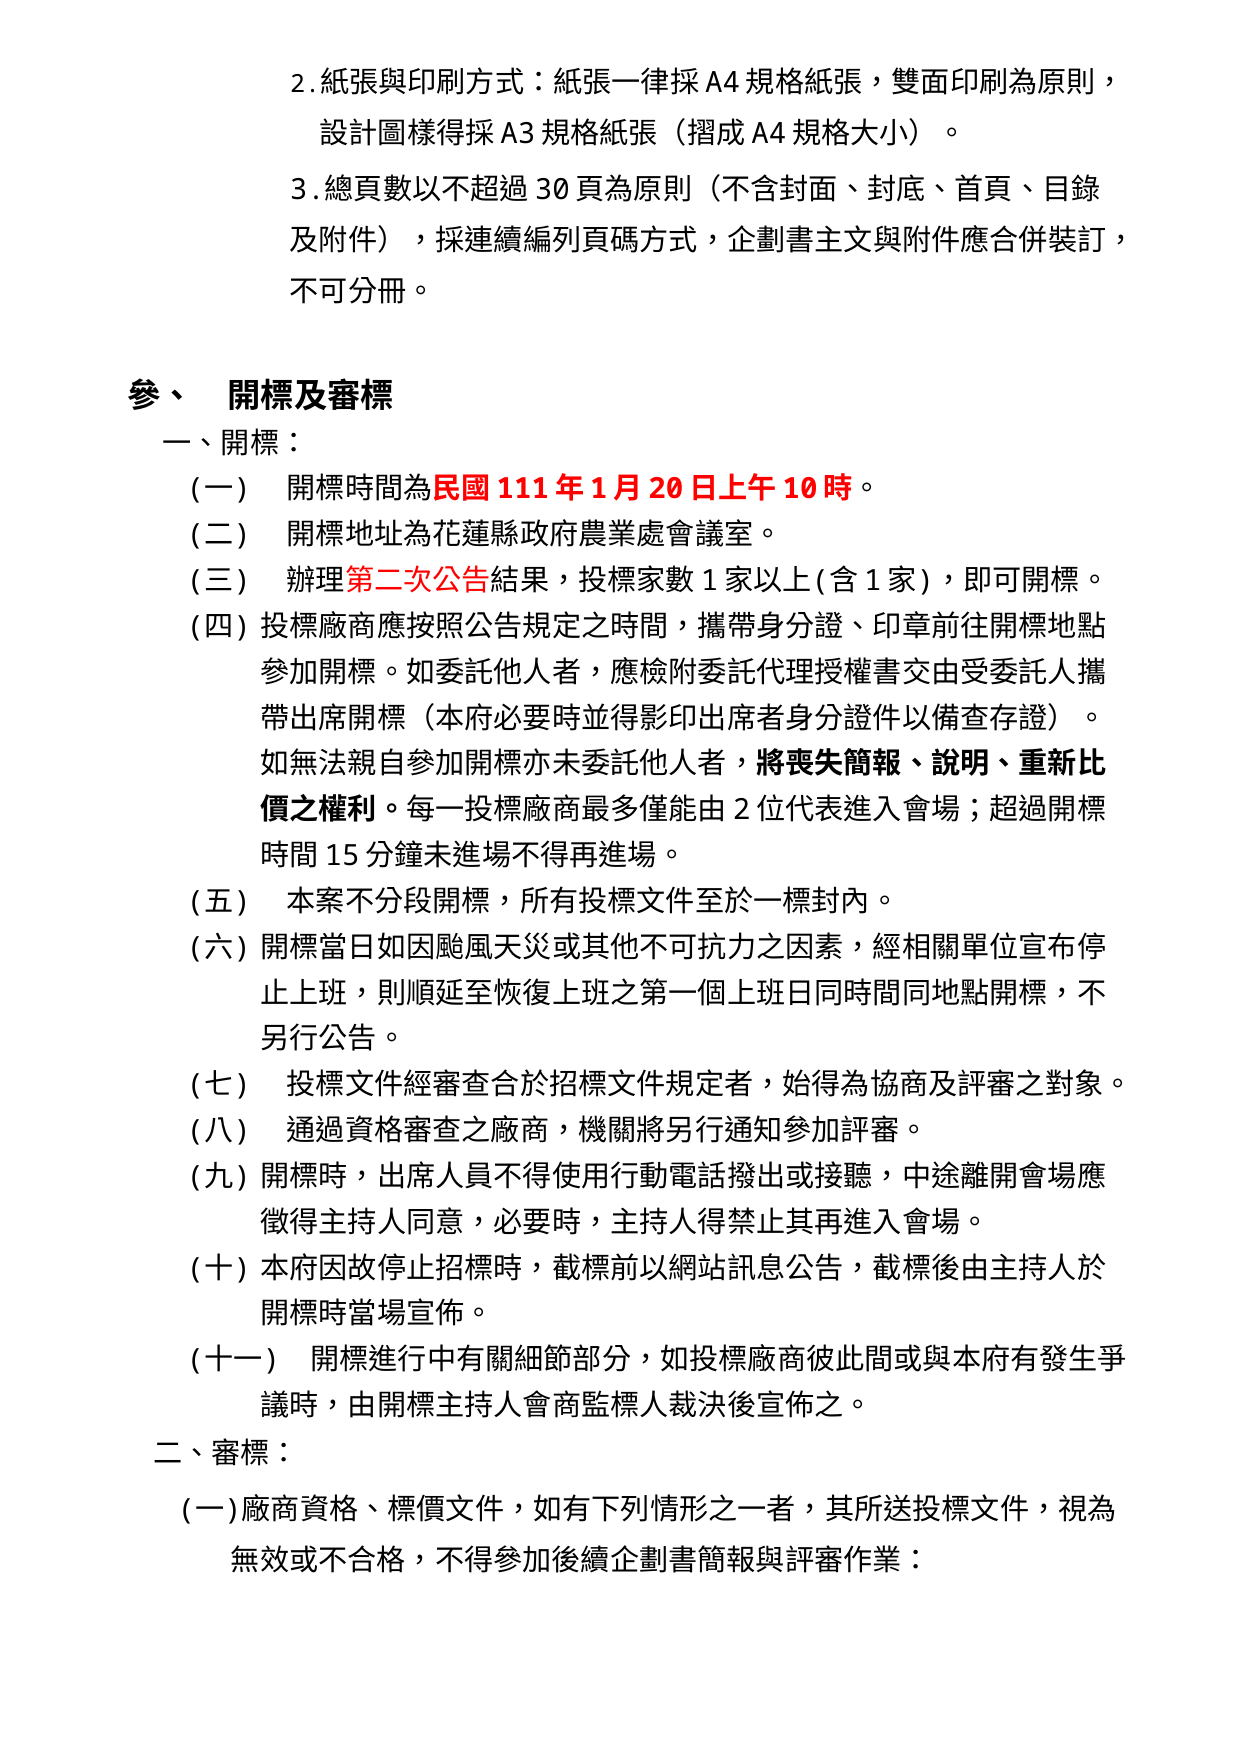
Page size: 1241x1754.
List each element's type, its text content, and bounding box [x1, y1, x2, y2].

list 通過資格審查之廠商，機關將另行通知參加評審。 [186, 1104, 1128, 1150]
text 二、審標： [111, 1430, 1128, 1472]
list 投標廠商應按照公告規定之時間，攜帶身分證、印章前往開標地點參加開標。如委託他人者，應檢附委託代理授權書交由受委託人攜帶出席開標（本府必要時並得影印出席者身分證件以備查存證）。如無法親自參加開標亦未委託他人者，將喪失簡報、說明、重新比價之權利。每一投標廠商最多僅能由2位代表進入會場；超過開標時間15分鐘未進場不得再進場。 [186, 600, 1128, 875]
list 本案不分段開標，所有投標文件至於一標封內。 [186, 875, 1128, 921]
list 開標及審標 [127, 371, 1128, 416]
text 一、開標： [127, 416, 1128, 462]
list 開標進行中有關細節部分，如投標廠商彼此間或與本府有發生爭議時，由開標主持人會商監標人裁決後宣佈之。 [186, 1333, 1128, 1425]
list 開標地址為花蓮縣政府農業處會議室。 [186, 508, 1128, 554]
text 2.紙張與印刷方式：紙張一律採A4規格紙張，雙面印刷為原則， 設計圖樣得採A3規格紙張（摺成A4規格大小）。 [290, 59, 1128, 152]
list 開標時，出席人員不得使用行動電話撥出或接聽，中途離開會場應徵得主持人同意，必要時，主持人得禁止其再進入會場。 [186, 1150, 1128, 1241]
list 辦理第二次公告結果，投標家數1家以上(含1家)，即可開標。 [186, 554, 1128, 600]
list 投標文件經審查合於招標文件規定者，始得為協商及評審之對象。 [186, 1058, 1128, 1104]
text 3.總頁數以不超過30頁為原則（不含封面、封底、首頁、目錄及附件），採連續編列頁碼方式，企劃書主文與附件應合併裝訂，不可分冊。 [289, 166, 1128, 309]
text (一)廠商資格、標價文件，如有下列情形之一者，其所送投標文件，視為無效或不合格，不得參加後續企劃書簡報與評審作業： [177, 1486, 1128, 1579]
list 開標當日如因颱風天災或其他不可抗力之因素，經相關單位宣布停止上班，則順延至恢復上班之第一個上班日同時間同地點開標，不另行公告。 [186, 921, 1128, 1058]
list 開標時間為民國111年1月20日上午10時。 [186, 462, 1128, 508]
list 本府因故停止招標時，截標前以網站訊息公告，截標後由主持人於開標時當場宣佈。 [186, 1241, 1128, 1333]
